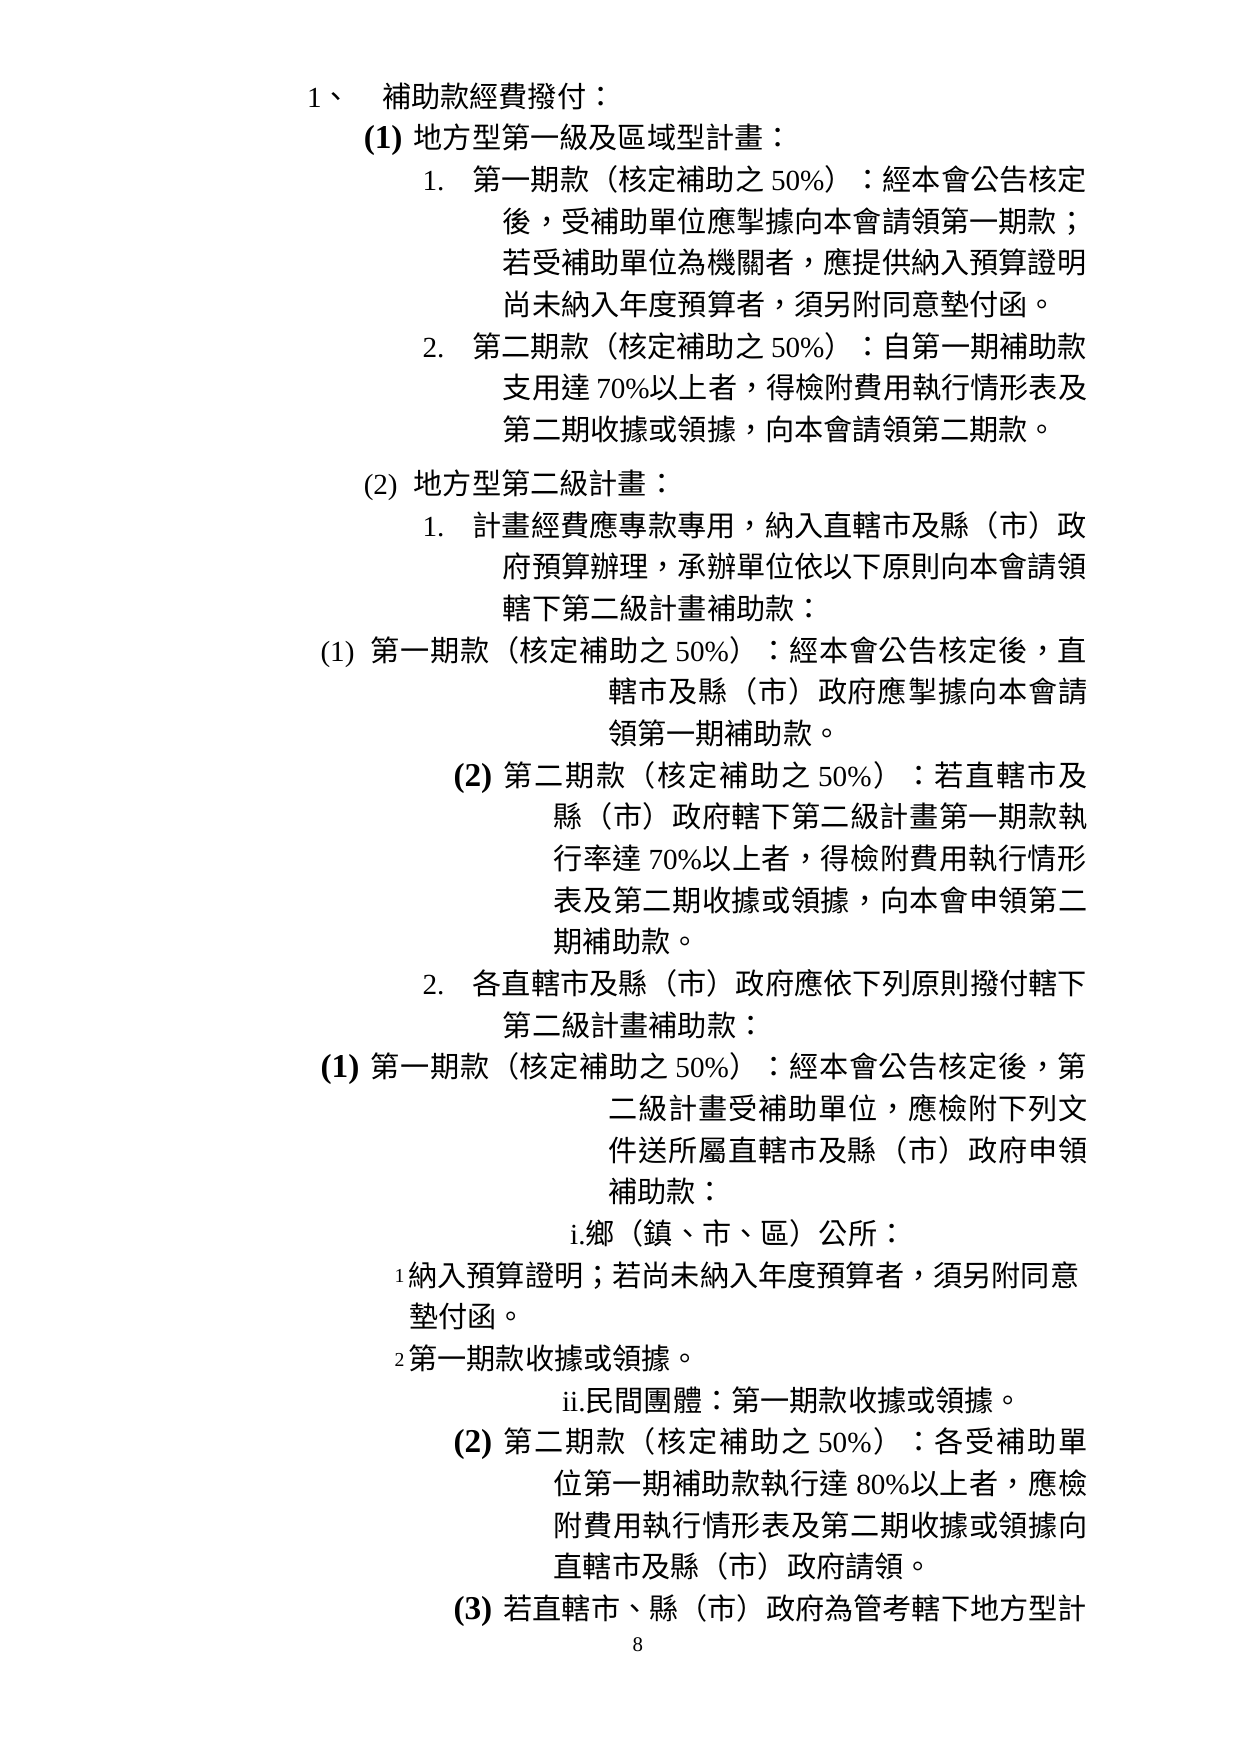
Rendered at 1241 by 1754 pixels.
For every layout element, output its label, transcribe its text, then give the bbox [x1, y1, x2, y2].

list 第一期款（核定補助之50%）：經本會公告核定後，受補助單位應掣據向本會請領第一期款；若受補助單位為機關者，應提供納入預算證明，尚未納入年度預算者，須另附同意墊付函。 [422, 157, 1087, 324]
list 第二期款（核定補助之50%）：若直轄市及縣（市）政府轄下第二級計畫第一期款執行率達70%以上者，得檢附費用執行情形表及第二期收據或領據，向本會申領第二期補助款。 [453, 753, 1087, 961]
list 第二期款（核定補助之50%）：各受補助單位第一期補助款執行達80%以上者，應檢附費用執行情形表及第二期收據或領據向直轄市及縣（市）政府請領。 [453, 1419, 1087, 1586]
list 第二期款（核定補助之50%）：自第一期補助款支用達70%以上者，得檢附費用執行情形表及第二期收據或領據，向本會請領第二期款。 [422, 324, 1087, 449]
list 若直轄市、縣（市）政府為管考轄下地方型計 [453, 1586, 1087, 1628]
list 民間團體：第一期款收據或領據。 [548, 1378, 1087, 1419]
list 地方型第二級計畫： [363, 461, 1087, 503]
text 1納入預算證明；若尚未納入年度預算者，須另附同意 [394, 1253, 1087, 1294]
list 第一期款（核定補助之50%）：經本會公告核定後，直轄市及縣（市）政府應掣據向本會請領第一期補助款。 [320, 628, 1087, 753]
list 計畫經費應專款專用，納入直轄市及縣（市）政府預算辦理，承辦單位依以下原則向本會請領轄下第二級計畫補助款： [422, 503, 1087, 628]
list 地方型第一級及區域型計畫： [363, 115, 1087, 157]
list 補助款經費撥付： [307, 74, 1087, 115]
text 2第一期款收據或領據。 [394, 1336, 1087, 1378]
text 墊付函。 [394, 1294, 1087, 1336]
list 鄉（鎮、市、區）公所： [548, 1211, 1087, 1253]
list 第一期款（核定補助之50%）：經本會公告核定後，第二級計畫受補助單位，應檢附下列文件送所屬直轄市及縣（市）政府申領補助款： [320, 1044, 1087, 1211]
list 各直轄市及縣（市）政府應依下列原則撥付轄下第二級計畫補助款： [422, 961, 1087, 1044]
